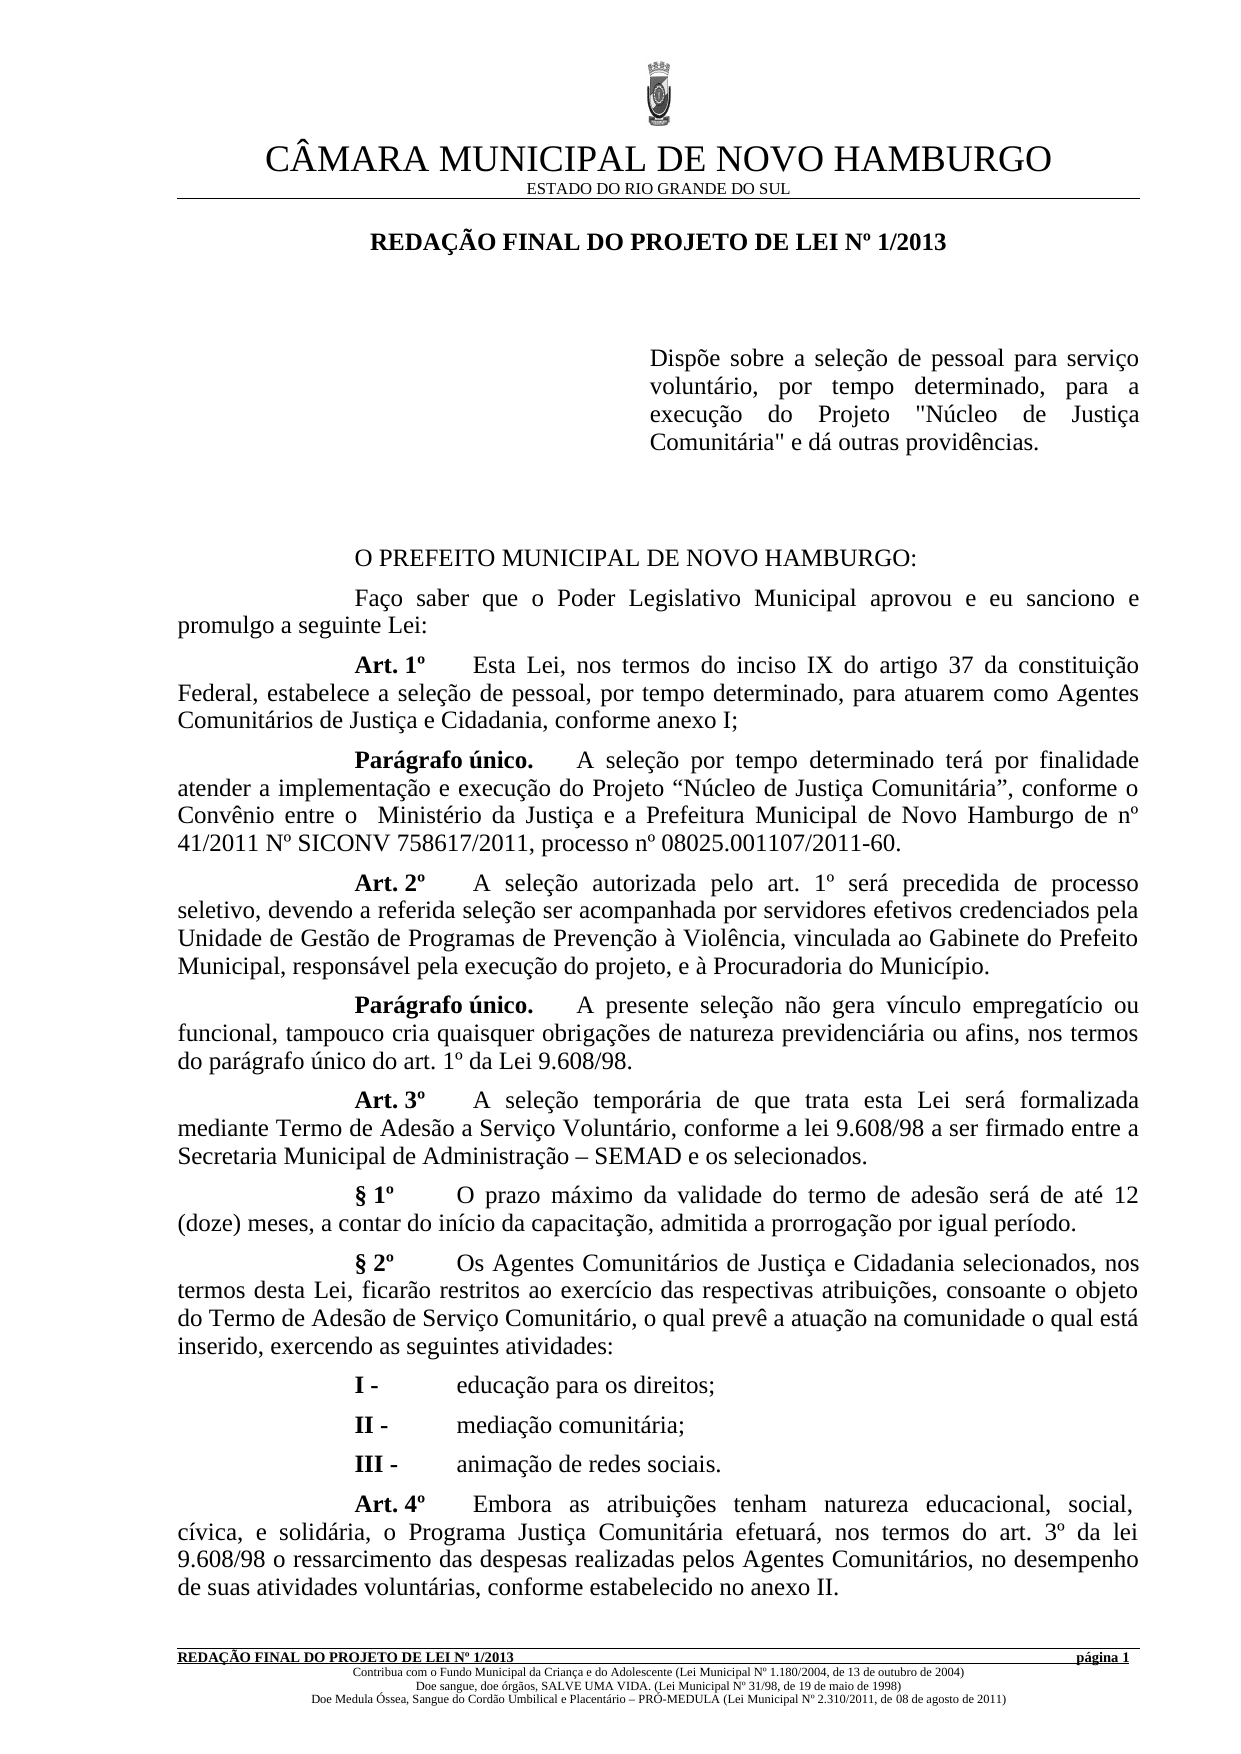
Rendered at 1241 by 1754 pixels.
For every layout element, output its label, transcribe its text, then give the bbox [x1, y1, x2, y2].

text Art. 2º A seleção autorizada pelo art. 1º será precedida de processo seletivo, devendo a referida seleção ser acompanhada por servidores efetivos credenciados pela Unidade de Gestão de Programas de Prevenção à Violência, vinculada ao Gabinete do Prefeito Municipal, responsável pela execução do projeto, e à Procuradoria do Município. [177, 869, 1140, 979]
text Parágrafo único. A seleção por tempo determinado terá por finalidade atender a implementação e execução do Projeto “Núcleo de Justiça Comunitária”, conforme o Convênio entre o Ministério da Justiça e a Prefeitura Municipal de Novo Hamburgo de nº 41/2011 Nº SICONV 758617/2011, processo nº 08025.001107/2011-60. [177, 746, 1140, 857]
title REDAÇÃO FINAL DO PROJETO DE LEI Nº 1/2013 [177, 228, 1140, 256]
text Parágrafo único. A presente seleção não gera vínculo empregatício ou funcional, tampouco cria quaisquer obrigações de natureza previdenciária ou afins, nos termos do parágrafo único do art. 1º da Lei 9.608/98. [177, 991, 1140, 1074]
text Art. 3º A seleção temporária de que trata esta Lei será formalizada mediante Termo de Adesão a Serviço Voluntário, conforme a lei 9.608/98 a ser firmado entre a Secretaria Municipal de Administração – SEMAD e os selecionados. [177, 1086, 1140, 1169]
text § 1º O prazo máximo da validade do termo de adesão será de até 12 (doze) meses, a contar do início da capacitação, admitida a prorrogação por igual período. [177, 1181, 1140, 1237]
text Faço saber que o Poder Legislativo Municipal aprovou e eu sanciono e promulgo a seguinte Lei: [177, 584, 1140, 639]
text II - mediação comunitária; [177, 1411, 1140, 1439]
text Dispõe sobre a seleção de pessoal para serviço voluntário, por tempo determinado, para a execução do Projeto "Núcleo de Justiça Comunitária" e dá outras providências. [649, 344, 1140, 455]
text I - educação para os direitos; [177, 1371, 1140, 1399]
text O PREFEITO MUNICIPAL DE NOVO HAMBURGO: [177, 544, 1140, 572]
text § 2º Os Agentes Comunitários de Justiça e Cidadania selecionados, nos termos desta Lei, ficarão restritos ao exercício das respectivas atribuições, consoante o objeto do Termo de Adesão de Serviço Comunitário, o qual prevê a atuação na comunidade o qual está inserido, exercendo as seguintes atividades: [177, 1249, 1140, 1359]
text Art. 1º Esta Lei, nos termos do inciso IX do artigo 37 da constituição Federal, estabelece a seleção de pessoal, por tempo determinado, para atuarem como Agentes Comunitários de Justiça e Cidadania, conforme anexo I; [177, 651, 1140, 734]
text III - animação de redes sociais. [177, 1451, 1140, 1478]
text Art. 4º Embora as atribuições tenham natureza educacional, social, cívica, e solidária, o Programa Justiça Comunitária efetuará, nos termos do art. 3º da lei 9.608/98 o ressarcimento das despesas realizadas pelos Agentes Comunitários, no desempenho de suas atividades voluntárias, conforme estabelecido no anexo II. [177, 1490, 1140, 1601]
